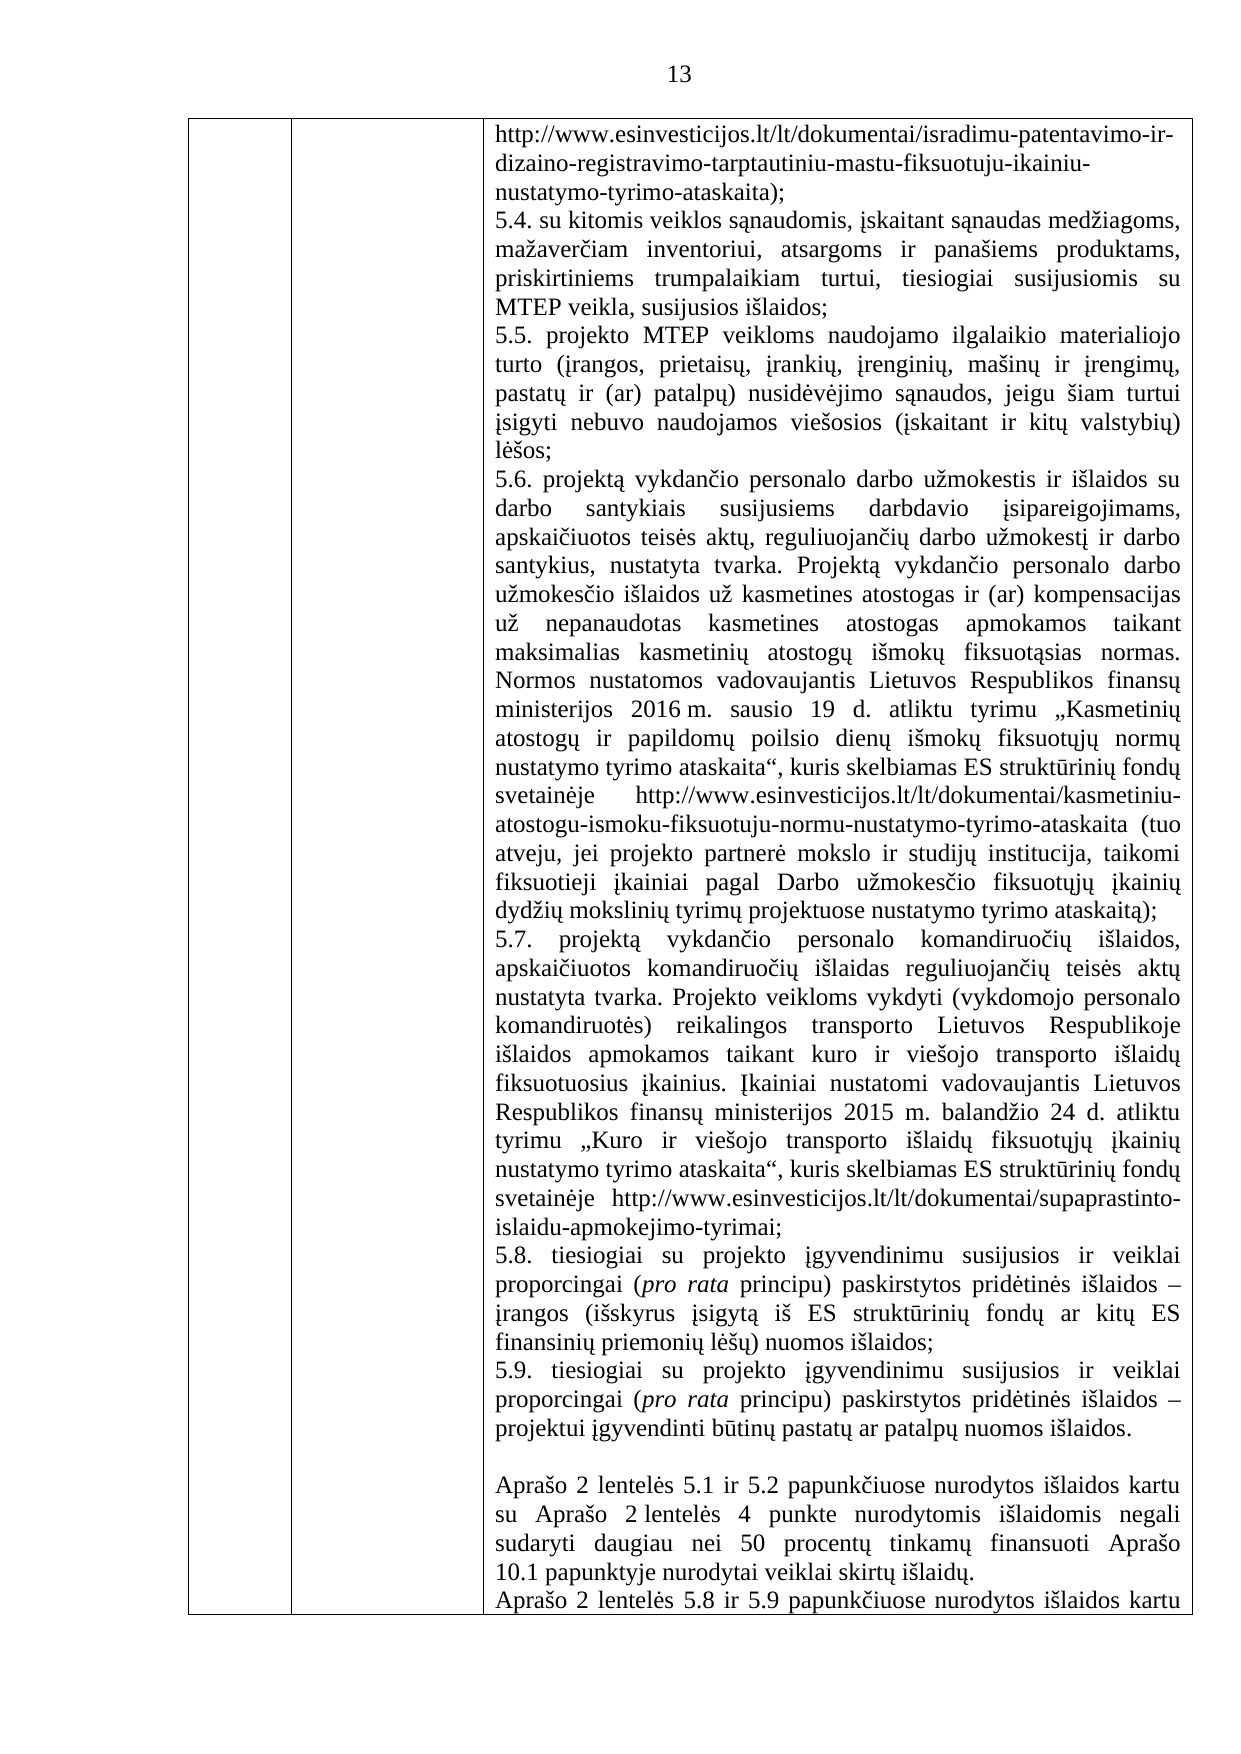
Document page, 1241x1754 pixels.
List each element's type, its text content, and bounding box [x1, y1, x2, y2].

table_cell [292, 119, 483, 1614]
table_cell http://www.esinvesticijos.lt/lt/dokumentai/isradimu-patentavimo-ir-dizaino-registravimo-tarptautiniu-mastu-fiksuotuju-ikainiu-nustatymo-tyrimo-ataskaita); 5.4. su kitomis veiklos sąnaudomis, įskaitant sąnaudas medžiagoms, mažaverčiam inventoriui, atsargoms ir panašiems produktams, priskirtiniems trumpalaikiam turtui, tiesiogiai susijusiomis su MTEP veikla, susijusios išlaidos; 5.5. projekto MTEP veikloms naudojamo ilgalaikio materialiojo turto (įrangos, prietaisų, įrankių, įrenginių, mašinų ir įrengimų, pastatų ir (ar) patalpų) nusidėvėjimo sąnaudos, jeigu šiam turtui įsigyti nebuvo naudojamos viešosios (įskaitant ir kitų valstybių) lėšos; 5.6. projektą vykdančio personalo darbo užmokestis ir išlaidos su darbo santykiais susijusiems darbdavio įsipareigojimams, apskaičiuotos teisės aktų, reguliuojančių darbo užmokestį ir darbo santykius, nustatyta tvarka. Projektą vykdančio personalo darbo užmokesčio išlaidos už kasmetines atostogas ir (ar) kompensacijas už nepanaudotas kasmetines atostogas apmokamos taikant maksimalias kasmetinių atostogų išmokų fiksuotąsias normas. Normos nustatomos vadovaujantis Lietuvos Respublikos finansų ministerijos 2016 m. sausio 19 d. atliktu tyrimu „Kasmetinių atostogų ir papildomų poilsio dienų išmokų fiksuotųjų normų nustatymo tyrimo ataskaita“, kuris skelbiamas ES struktūrinių fondų svetainėje http://www.esinvesticijos.lt/lt/dokumentai/kasmetiniu-atostogu-ismoku-fiksuotuju-normu-nustatymo-tyrimo-ataskaita (tuo atveju, jei projekto partnerė mokslo ir studijų institucija, taikomi fiksuotieji įkainiai pagal Darbo užmokesčio fiksuotųjų įkainių dydžių mokslinių tyrimų projektuose nustatymo tyrimo ataskaitą); 5.7. projektą vykdančio personalo komandiruočių išlaidos, apskaičiuotos komandiruočių išlaidas reguliuojančių teisės aktų nustatyta tvarka. Projekto veikloms vykdyti (vykdomojo personalo komandiruotės) reikalingos transporto Lietuvos Respublikoje išlaidos apmokamos taikant kuro ir viešojo transporto išlaidų fiksuotuosius įkainius. Įkainiai nustatomi vadovaujantis Lietuvos Respublikos finansų ministerijos 2015 m. balandžio 24 d. atliktu tyrimu „Kuro ir viešojo transporto išlaidų fiksuotųjų įkainių nustatymo tyrimo ataskaita“, kuris skelbiamas ES struktūrinių fondų svetainėje http://www.esinvesticijos.lt/lt/dokumentai/supaprastinto-islaidu-apmokejimo-tyrimai; 5.8. tiesiogiai su projekto įgyvendinimu susijusios ir veiklai proporcingai (pro rata principu) paskirstytos pridėtinės išlaidos – įrangos (išskyrus įsigytą iš ES struktūrinių fondų ar kitų ES finansinių priemonių lėšų) nuomos išlaidos; 5.9. tiesiogiai su projekto įgyvendinimu susijusios ir veiklai proporcingai (pro rata principu) paskirstytos pridėtinės išlaidos – projektui įgyvendinti būtinų pastatų ar patalpų nuomos išlaidos. Aprašo 2 lentelės 5.1 ir 5.2 papunkčiuose nurodytos išlaidos kartu su Aprašo 2 lentelės 4 punkte nurodytomis išlaidomis negali sudaryti daugiau nei 50 procentų tinkamų finansuoti Aprašo 10.1 papunktyje nurodytai veiklai skirtų išlaidų. Aprašo 2 lentelės 5.8 ir 5.9 papunkčiuose nurodytos išlaidos kartu [484, 119, 1192, 1614]
table_cell [189, 119, 291, 1614]
